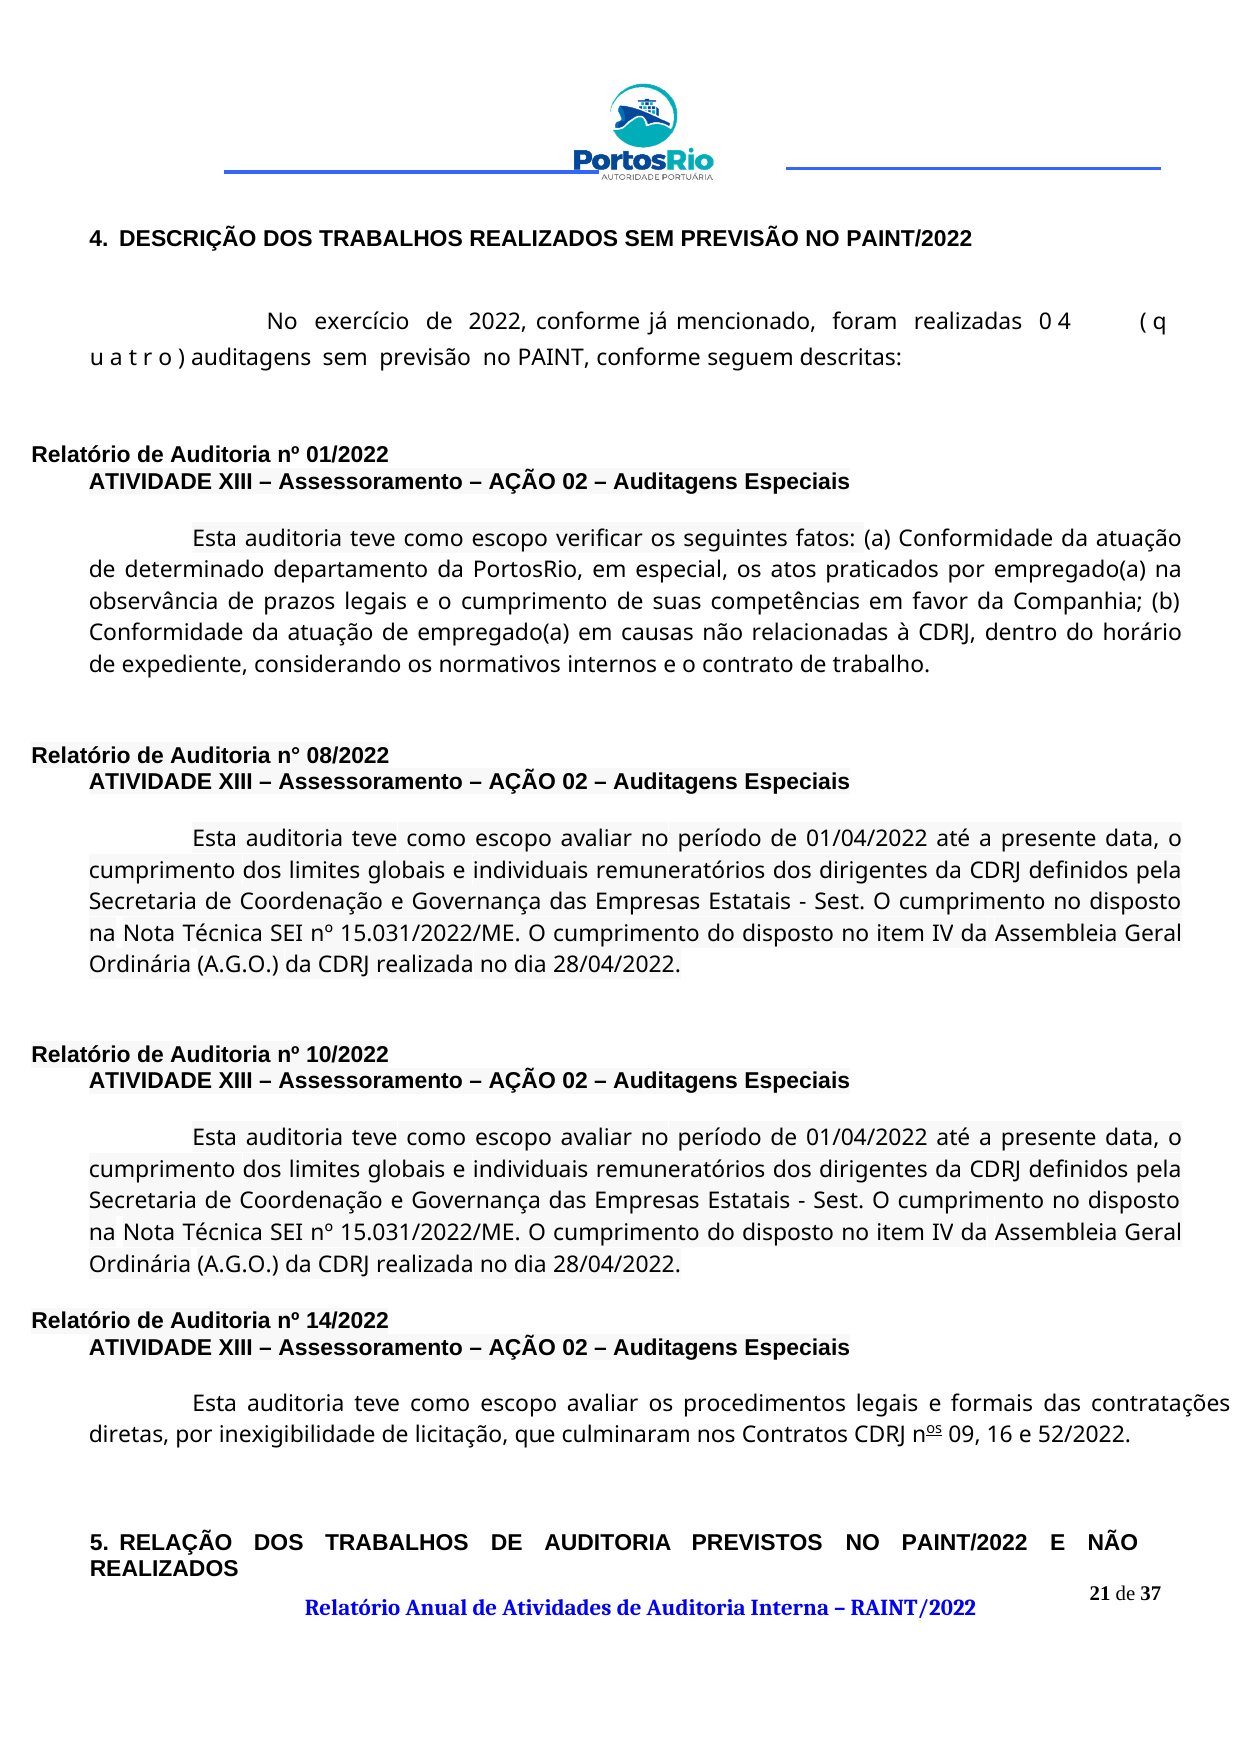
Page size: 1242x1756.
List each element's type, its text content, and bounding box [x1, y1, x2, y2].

list Relatório de Auditoria n° 08/2022 [0, 742, 1239, 769]
text ATIVIDADE XIII – Assessoramento – AÇÃO 02 – Auditagens Especiais [88, 1334, 1239, 1360]
list Relatório de Auditoria nº 10/2022 [0, 1042, 1239, 1068]
text ATIVIDADE XIII – Assessoramento – AÇÃO 02 – Auditagens Especiais [88, 468, 1239, 494]
list RELAÇÃO DOS TRABALHOS DE AUDITORIA PREVISTOS NO PAINT/2022 E NÃO REALIZADOS [89, 1528, 1139, 1581]
text Esta auditoria teve como escopo avaliar no período de 01/04/2022 até a presente data, o cumprimento dos limites globais e individuais remuneratórios dos dirigentes da CDRJ definidos pela Secretaria de Coordenação e Governança das Empresas Estatais - Sest. O cumprimento no disposto na Nota Técnica SEI nº 15.031/2022/ME. O cumprimento do disposto no item IV da Assembleia Geral Ordinária (A.G.O.) da CDRJ realizada no dia 28/04/2022. [88, 1121, 1182, 1279]
text Esta auditoria teve como escopo avaliar os procedimentos legais e formais das contratações diretas, por inexigibilidade de licitação, que culminaram nos Contratos CDRJ nos 09, 16 e 52/2022. [88, 1387, 1239, 1450]
text No exercício de 2022, conforme já mencionado, foram realizadas 0 4 ( q u a t r o ) auditagens sem previsão no PAINT, conforme seguem descritas: [89, 305, 1176, 372]
text Esta auditoria teve como escopo verificar os seguintes fatos: (a) Conformidade da atuação de determinado departamento da PortosRio, em especial, os atos praticados por empregado(a) na observância de prazos legais e o cumprimento de suas competências em favor da Companhia; (b) Conformidade da atuação de empregado(a) em causas não relacionadas à CDRJ, dentro do horário de expediente, considerando os normativos internos e o contrato de trabalho. [88, 522, 1182, 679]
text Esta auditoria teve como escopo avaliar no período de 01/04/2022 até a presente data, o cumprimento dos limites globais e individuais remuneratórios dos dirigentes da CDRJ definidos pela Secretaria de Coordenação e Governança das Empresas Estatais - Sest. O cumprimento no disposto na Nota Técnica SEI nº 15.031/2022/ME. O cumprimento do disposto no item IV da Assembleia Geral Ordinária (A.G.O.) da CDRJ realizada no dia 28/04/2022. [88, 822, 1182, 979]
text ATIVIDADE XIII – Assessoramento – AÇÃO 02 – Auditagens Especiais [88, 769, 1239, 795]
text ATIVIDADE XIII – Assessoramento – AÇÃO 02 – Auditagens Especiais [88, 1068, 1239, 1094]
list DESCRIÇÃO DOS TRABALHOS REALIZADOS SEM PREVISÃO NO PAINT/2022 [89, 225, 1239, 251]
list Relatório de Auditoria nº 01/2022 [0, 442, 1239, 468]
list Relatório de Auditoria nº 14/2022 [0, 1307, 1239, 1334]
